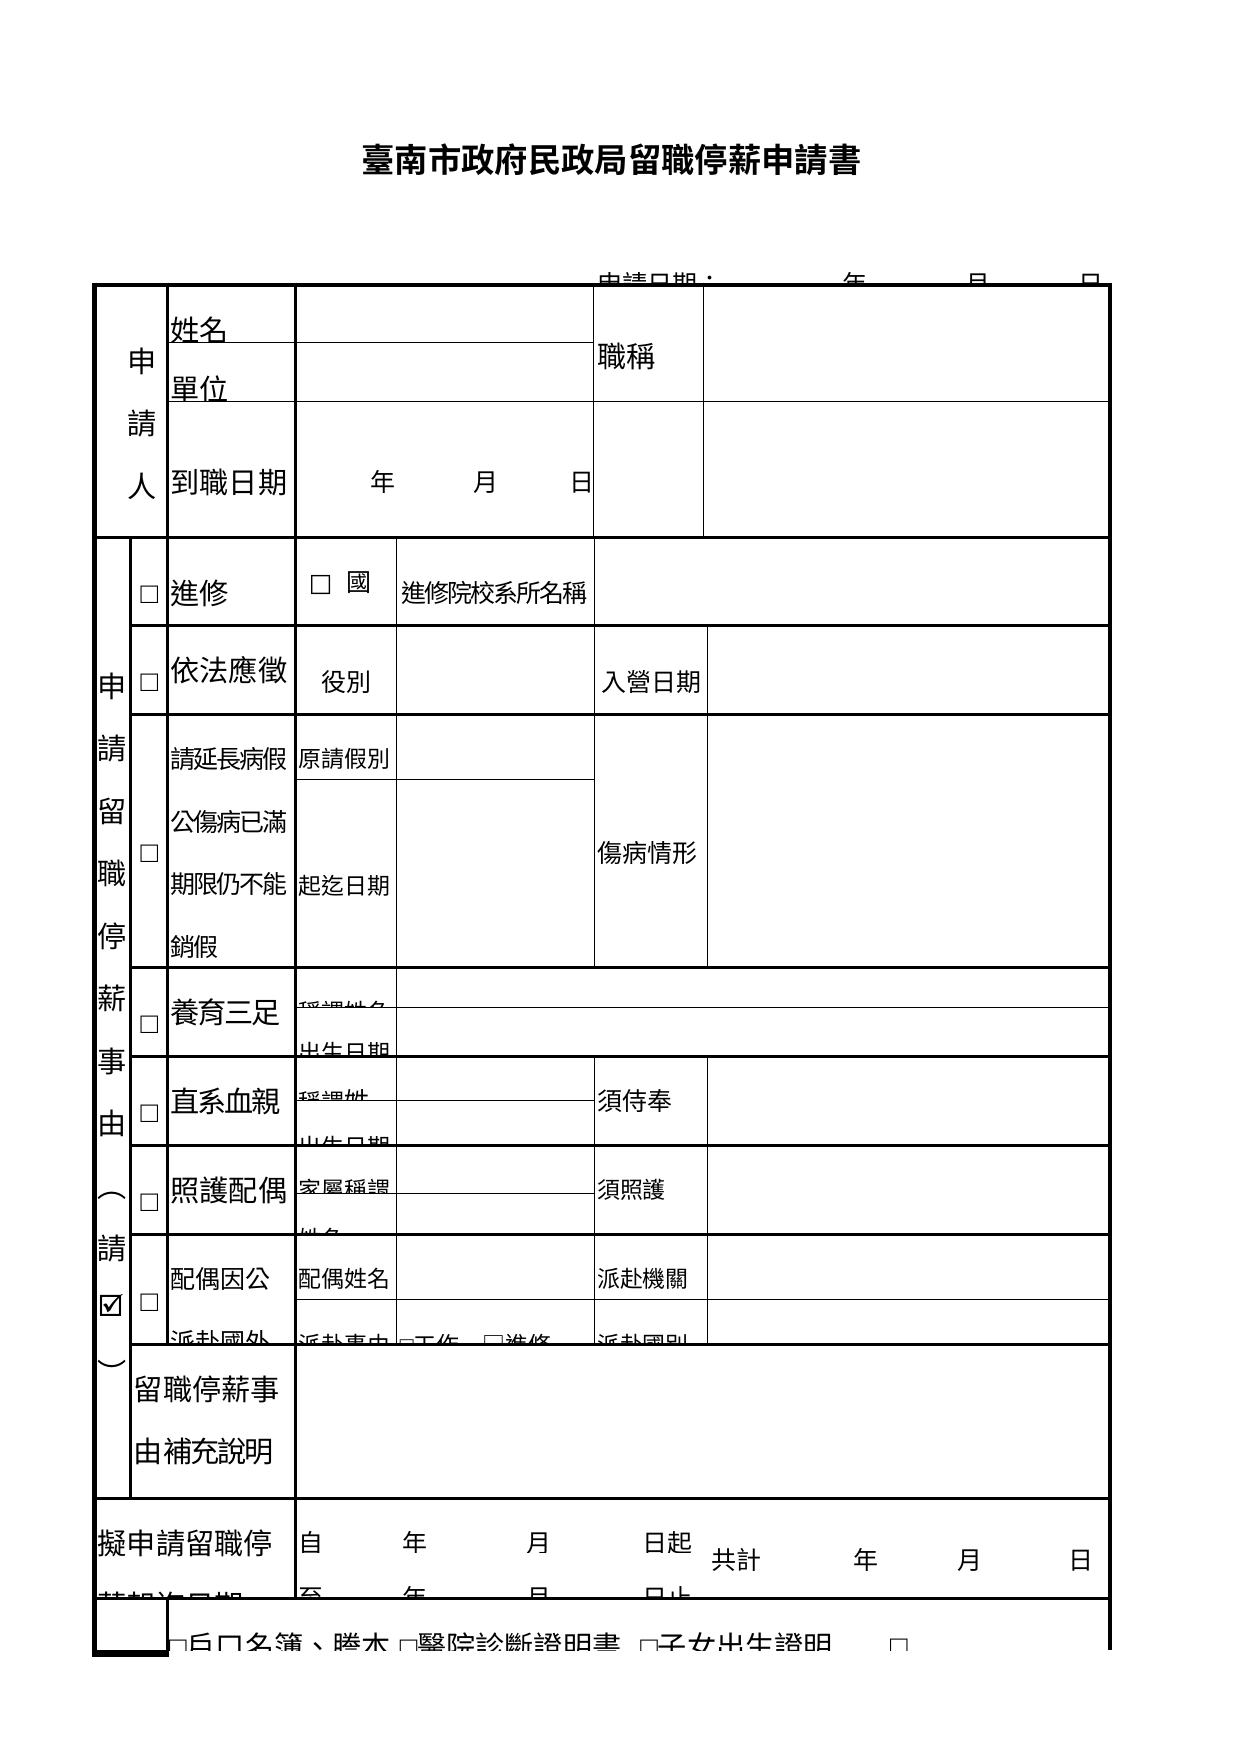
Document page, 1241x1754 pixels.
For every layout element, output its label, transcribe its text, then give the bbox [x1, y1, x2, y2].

table_cell [883, 1500, 949, 1597]
table_cell 傷病情形 [595, 716, 707, 966]
table_cell 附 陳 證 件 [97, 1600, 166, 1650]
table_cell [397, 1058, 594, 1100]
table_cell 稱謂姓名 [297, 1058, 396, 1100]
table_cell 出生日期 [297, 1008, 396, 1055]
table_cell [558, 1552, 637, 1597]
table_cell 月 [519, 1500, 558, 1552]
table_cell 進修院校系所名稱 [397, 539, 594, 624]
table_header [95, 241, 594, 283]
table_cell [931, 402, 964, 468]
table_cell [1029, 468, 1108, 536]
table_header [998, 241, 1072, 283]
table_cell □ [132, 1236, 166, 1342]
table_cell [1029, 402, 1108, 468]
table_cell [558, 1500, 637, 1552]
table_cell 申請人 [97, 287, 166, 536]
table_cell [964, 402, 1028, 468]
table_cell 日止 [648, 1590, 661, 1596]
table_cell 日止 [637, 1552, 697, 1597]
table_cell [738, 402, 815, 468]
table_cell [848, 402, 931, 468]
table_cell □戶口名簿、謄本 [169, 1600, 397, 1650]
table_cell [322, 1500, 397, 1552]
table_cell 國內 國外 [297, 539, 396, 624]
table_cell [964, 468, 1028, 536]
table_cell [397, 402, 470, 536]
table_cell [397, 780, 594, 966]
table_cell 日 [1052, 1500, 1108, 1597]
table_cell [738, 468, 815, 536]
table_cell 須侍奉 原因 不同戶籍應說明 [595, 1058, 707, 1144]
table_cell 年 [367, 402, 397, 536]
table_cell 姓名 [169, 287, 294, 342]
table_header 申請日期： [594, 241, 742, 283]
table_cell □醫院診斷證明書 [397, 1600, 637, 1650]
table_cell 年 [848, 1500, 883, 1597]
text 臺南市政府民政局（臺南市政府民政局）留職停薪申請書 [94, 116, 1128, 179]
table_cell [397, 1101, 594, 1144]
table_cell 日起 [637, 1500, 697, 1552]
table_cell 自 [297, 1500, 322, 1552]
table_cell □ [132, 627, 166, 713]
table_cell [704, 362, 1108, 401]
table_cell [397, 1194, 594, 1233]
table_cell 配偶姓名 [297, 1236, 396, 1299]
table_cell [297, 1408, 1108, 1452]
table_cell 家屬稱謂 [297, 1147, 396, 1192]
table_cell [931, 468, 964, 536]
table_cell [397, 627, 594, 713]
table_cell 配偶因公 派赴國外須隨同前往 [169, 1236, 294, 1342]
table_cell 月 [950, 1500, 990, 1597]
table_cell 至 [297, 1552, 322, 1597]
table_cell 申 請 留 職 停 薪事 由 ︵ 請  ︶ [97, 539, 129, 1497]
table_cell 稱謂姓名 [297, 969, 396, 1007]
table_cell [322, 1552, 397, 1597]
table_cell □ [132, 539, 166, 624]
table_cell [433, 1500, 519, 1552]
table_cell [708, 1058, 1108, 1144]
table_cell 擬申請留職停薪起迄日期 [97, 1500, 294, 1597]
table_cell 役別 [297, 627, 396, 713]
table_cell [708, 1300, 1108, 1342]
table_cell [297, 287, 593, 342]
table_cell [594, 402, 703, 536]
table_header [874, 241, 957, 283]
table_cell □工作 □進修 [397, 1300, 594, 1342]
table_header 月 [972, 275, 984, 279]
table_cell 月 [519, 1552, 558, 1597]
table_cell [704, 468, 738, 536]
table_cell 日 [566, 402, 593, 536]
table_cell [708, 716, 1108, 966]
table_cell 進修 [169, 539, 294, 624]
table_cell [815, 468, 848, 536]
table_cell □ [132, 716, 166, 966]
table_cell 到職日期 [169, 402, 294, 536]
table_cell [708, 1147, 1108, 1233]
table_cell [297, 343, 593, 401]
table_cell □ [132, 1147, 166, 1233]
table_header 月 [957, 241, 998, 283]
table_cell [990, 1500, 1052, 1597]
table_cell 職稱 [594, 287, 703, 401]
table_cell [815, 402, 848, 468]
table_cell [595, 539, 1108, 624]
table_cell 入營日期 [595, 627, 707, 713]
table_cell 起迄日期 [297, 780, 396, 966]
table_cell [297, 1346, 1108, 1408]
table_cell □子女出生證明 [637, 1600, 887, 1650]
table_header [742, 241, 835, 283]
table_cell [397, 969, 1108, 1007]
table_cell [704, 287, 1108, 362]
table_cell [704, 402, 738, 468]
table_cell 年 [397, 1552, 433, 1597]
table_cell 派赴事由 [297, 1300, 396, 1342]
table_cell 依法應徵服兵役 [169, 627, 294, 713]
table_cell 派赴機關 [595, 1236, 707, 1299]
table_cell [433, 1552, 519, 1597]
table_cell 照護配偶或子女 [169, 1147, 294, 1233]
table_cell [297, 402, 367, 536]
table_header 日 [1073, 241, 1110, 283]
table_cell [397, 1147, 594, 1192]
table_cell 直系血親尊親屬侍親 [169, 1058, 294, 1144]
table_cell □ [132, 969, 166, 1055]
table_cell [708, 627, 1108, 713]
table_cell 留職停薪事由補充說明 （請詳述） [132, 1346, 294, 1497]
table_header 日 [1084, 276, 1097, 282]
table_cell 須照護 原因 [595, 1147, 707, 1233]
table_cell 派赴國別 [646, 1336, 661, 1342]
table_cell □ [887, 1600, 1108, 1650]
table_cell [397, 1236, 594, 1299]
table_cell 月 [470, 402, 498, 536]
table_cell 共計 [698, 1500, 774, 1597]
table_cell [848, 468, 931, 536]
table_cell 月 [533, 1589, 545, 1593]
table_cell [397, 716, 594, 778]
table_cell [397, 1008, 1108, 1055]
table_cell 養育三足歲以下子女 [169, 969, 294, 1055]
table_cell [774, 1500, 848, 1597]
table_cell 年 [397, 1500, 433, 1552]
table_cell 姓名 [297, 1194, 396, 1233]
table_cell □ [132, 1058, 166, 1144]
table_cell 請延長病假公傷病已滿期限仍不能銷假 [169, 716, 294, 966]
table_header 年 [835, 241, 874, 283]
table_cell 派赴國別 [595, 1300, 707, 1342]
table_cell 單位 [169, 343, 294, 401]
table_cell 出生日期 [297, 1101, 396, 1144]
table_cell [297, 1453, 1108, 1497]
table_cell [498, 402, 566, 536]
table_cell [708, 1236, 1108, 1299]
table_cell 原請假別 [297, 716, 396, 778]
